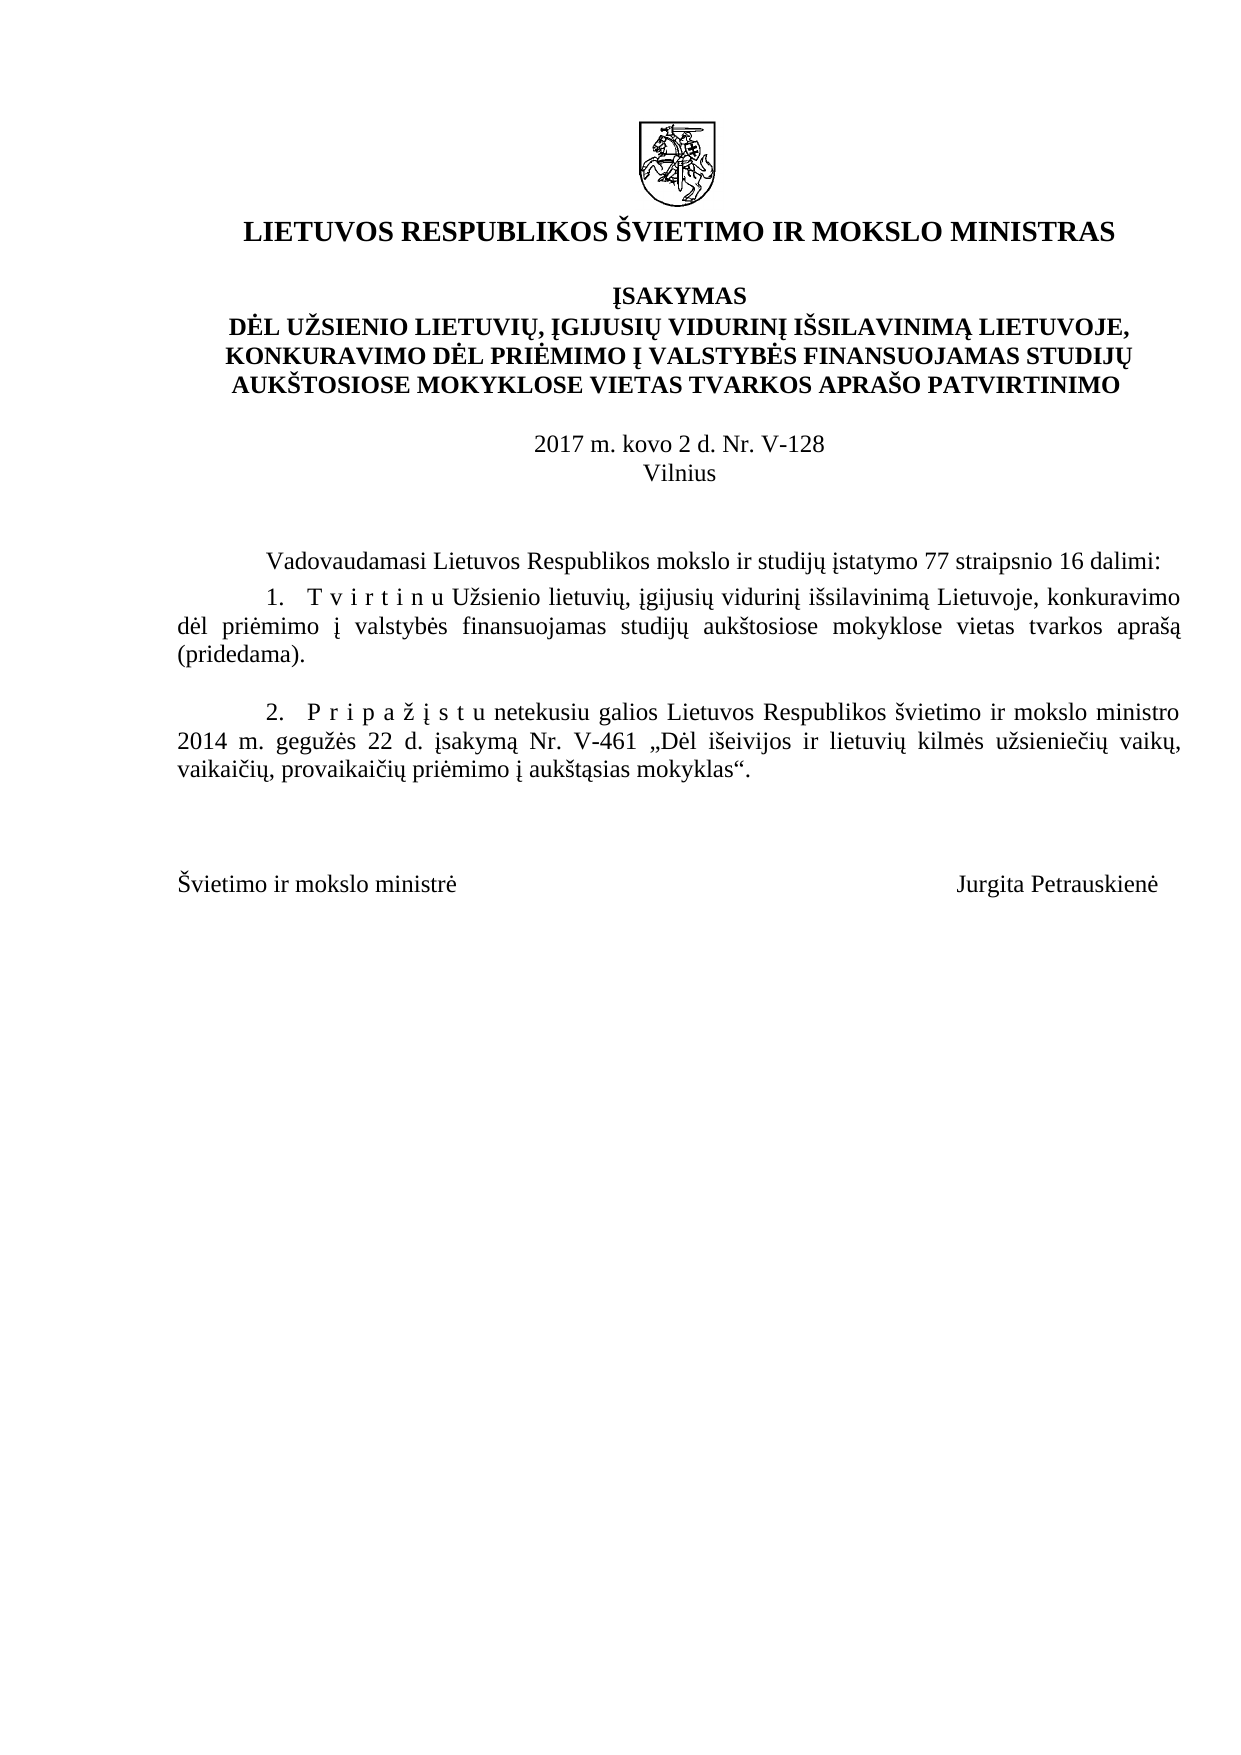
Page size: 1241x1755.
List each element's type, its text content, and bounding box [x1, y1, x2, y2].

text 2017 m. kovo 2 d. Nr. V-128 [177, 429, 1182, 458]
text DĖL UŽSIENIO LIETUVIŲ, ĮGIJUSIŲ VIDURINĮ IŠSILAVINIMĄ LIETUVOJE, KONKURAVIMO DĖL PRIĖMIMO Į VALSTYBĖS FINANSUOJAMAS STUDIJŲ AUKŠTOSIOSE MOKYKLOSE VIETAS TVARKOS APRAŠO PATVIRTINIMO [177, 312, 1182, 398]
text Vilnius [177, 458, 1182, 487]
text 1. T v i r t i n u Užsienio lietuvių, įgijusių vidurinį išsilavinimą Lietuvoje, konkuravimo dėl priėmimo į valstybės finansuojamas studijų aukštosiose mokyklose vietas tvarkos aprašą (pridedama). [177, 582, 1182, 668]
text 2. P r i p a ž į s t u netekusiu galios Lietuvos Respublikos švietimo ir mokslo ministro 2014 m. gegužės 22 d. įsakymą Nr. V-461 „Dėl išeivijos ir lietuvių kilmės užsieniečių vaikų, vaikaičių, provaikaičių priėmimo į aukštąsias mokyklas“. [177, 697, 1182, 783]
text LIETUVOS RESPUBLIKOS ŠVIETIMO IR MOKSLO MINISTRAS [177, 214, 1182, 247]
text Švietimo ir mokslo ministrė Jurgita Petrauskienė [177, 869, 1182, 898]
text ĮSAKYMAS [177, 281, 1182, 310]
text Vadovaudamasi Lietuvos Respublikos mokslo ir studijų įstatymo 77 straipsnio 16 dalimi: [177, 544, 1182, 576]
